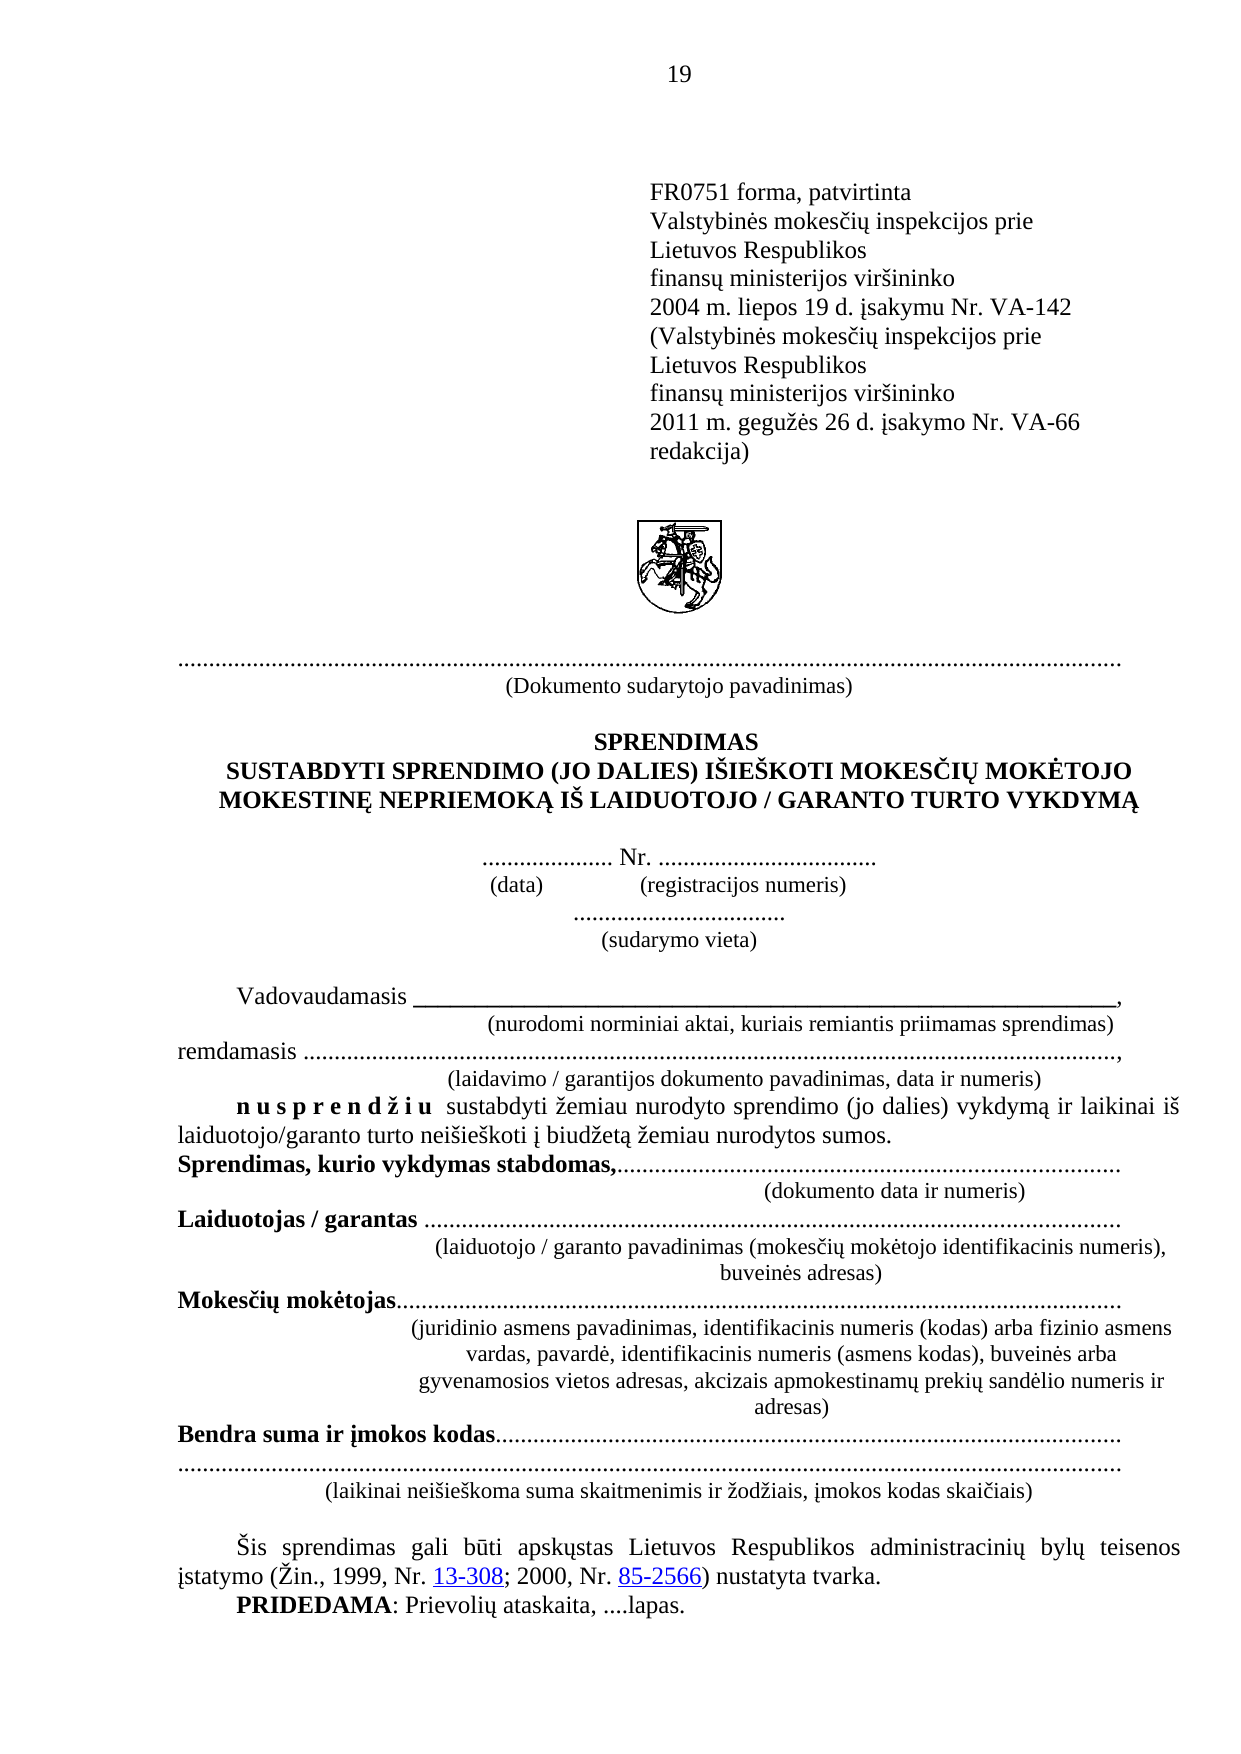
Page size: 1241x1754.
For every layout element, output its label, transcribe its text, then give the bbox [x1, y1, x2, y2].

text Mokesčių mokėtojas [177, 1285, 1181, 1314]
text (herbas) [177, 493, 1181, 614]
text (laidavimo / garantijos dokumento pavadinimas, data ir numeris) [308, 1065, 1181, 1091]
text (data) (registracijos numeris) [490, 871, 1181, 897]
text . [177, 1448, 1181, 1477]
text SPRENDIMAS SUSTABDYTI SPRENDIMO (JO DALIES) IŠIEŠKOTI MOKESČIŲ MOKĖTOJO MOKESTINĘ NEPRIEMOKĄ IŠ LAIDUOTOJO / GARANTO TURTO VYKDYMĄ [177, 727, 1181, 813]
text (Dokumento sudarytojo pavadinimas) [177, 672, 1181, 698]
text remdamasis . , [177, 1036, 1181, 1065]
text (nurodomi norminiai aktai, kuriais remiantis priimamas sprendimas) [421, 1010, 1181, 1036]
text PRIDEDAMA: Prievolių ataskaita, ....lapas. [177, 1590, 1181, 1618]
text .................................. [177, 897, 1181, 926]
text (sudarymo vieta) [177, 926, 1181, 952]
text finansų ministerijos viršininko [649, 263, 1181, 292]
text (juridinio asmens pavadinimas, identifikacinis numeris (kodas) arba fizinio asmens vardas, pavardė, identifikacinis numeris (asmens kodas), buveinės arba gyvenamosios vietos adresas, akcizais apmokestinamų prekių sandėlio numeris ir adresas) [402, 1314, 1181, 1419]
text Vadovaudamasis , [177, 981, 1181, 1010]
text (laiduotojo / garanto pavadinimas (mokesčių mokėtojo identifikacinis numeris), buveinės adresas) [421, 1233, 1181, 1285]
text 2004 m. liepos 19 d. įsakymu Nr. VA-142 [649, 292, 1181, 321]
text Laiduotojas / garantas . [177, 1204, 1181, 1233]
text (laikinai neišieškoma suma skaitmenimis ir žodžiais, įmokos kodas skaičiais) [177, 1477, 1181, 1503]
text FR0751 forma, patvirtinta [649, 177, 1181, 206]
text Sprendimas, kurio vykdymas stabdomas, [177, 1149, 1181, 1178]
text 2011 m. gegužės 26 d. įsakymo Nr. VA-66 redakcija) [649, 407, 1181, 465]
text finansų ministerijos viršininko [649, 378, 1181, 407]
text (Valstybinės mokesčių inspekcijos prie [649, 321, 1181, 350]
text Lietuvos Respublikos [649, 350, 1181, 378]
text Valstybinės mokesčių inspekcijos prie [649, 206, 1181, 235]
text Šis sprendimas gali būti apskųstas Lietuvos Respublikos administracinių bylų teisenos įstatymo (Žin., 1999, Nr. 13-308; 2000, Nr. 85-2566) nustatyta tvarka. [177, 1532, 1181, 1590]
text Bendra suma ir įmokos kodas [177, 1419, 1181, 1448]
text ..................... Nr. ................................... [177, 842, 1181, 871]
text nusprendžiu sustabdyti žemiau nurodyto sprendimo (jo dalies) vykdymą ir laikinai iš laiduotojo/garanto turto neišieškoti į biudžetą žemiau nurodytos sumos. [177, 1091, 1181, 1149]
text Lietuvos Respublikos [649, 235, 1181, 263]
text . [177, 643, 1181, 672]
text (dokumento data ir numeris) [608, 1178, 1181, 1204]
